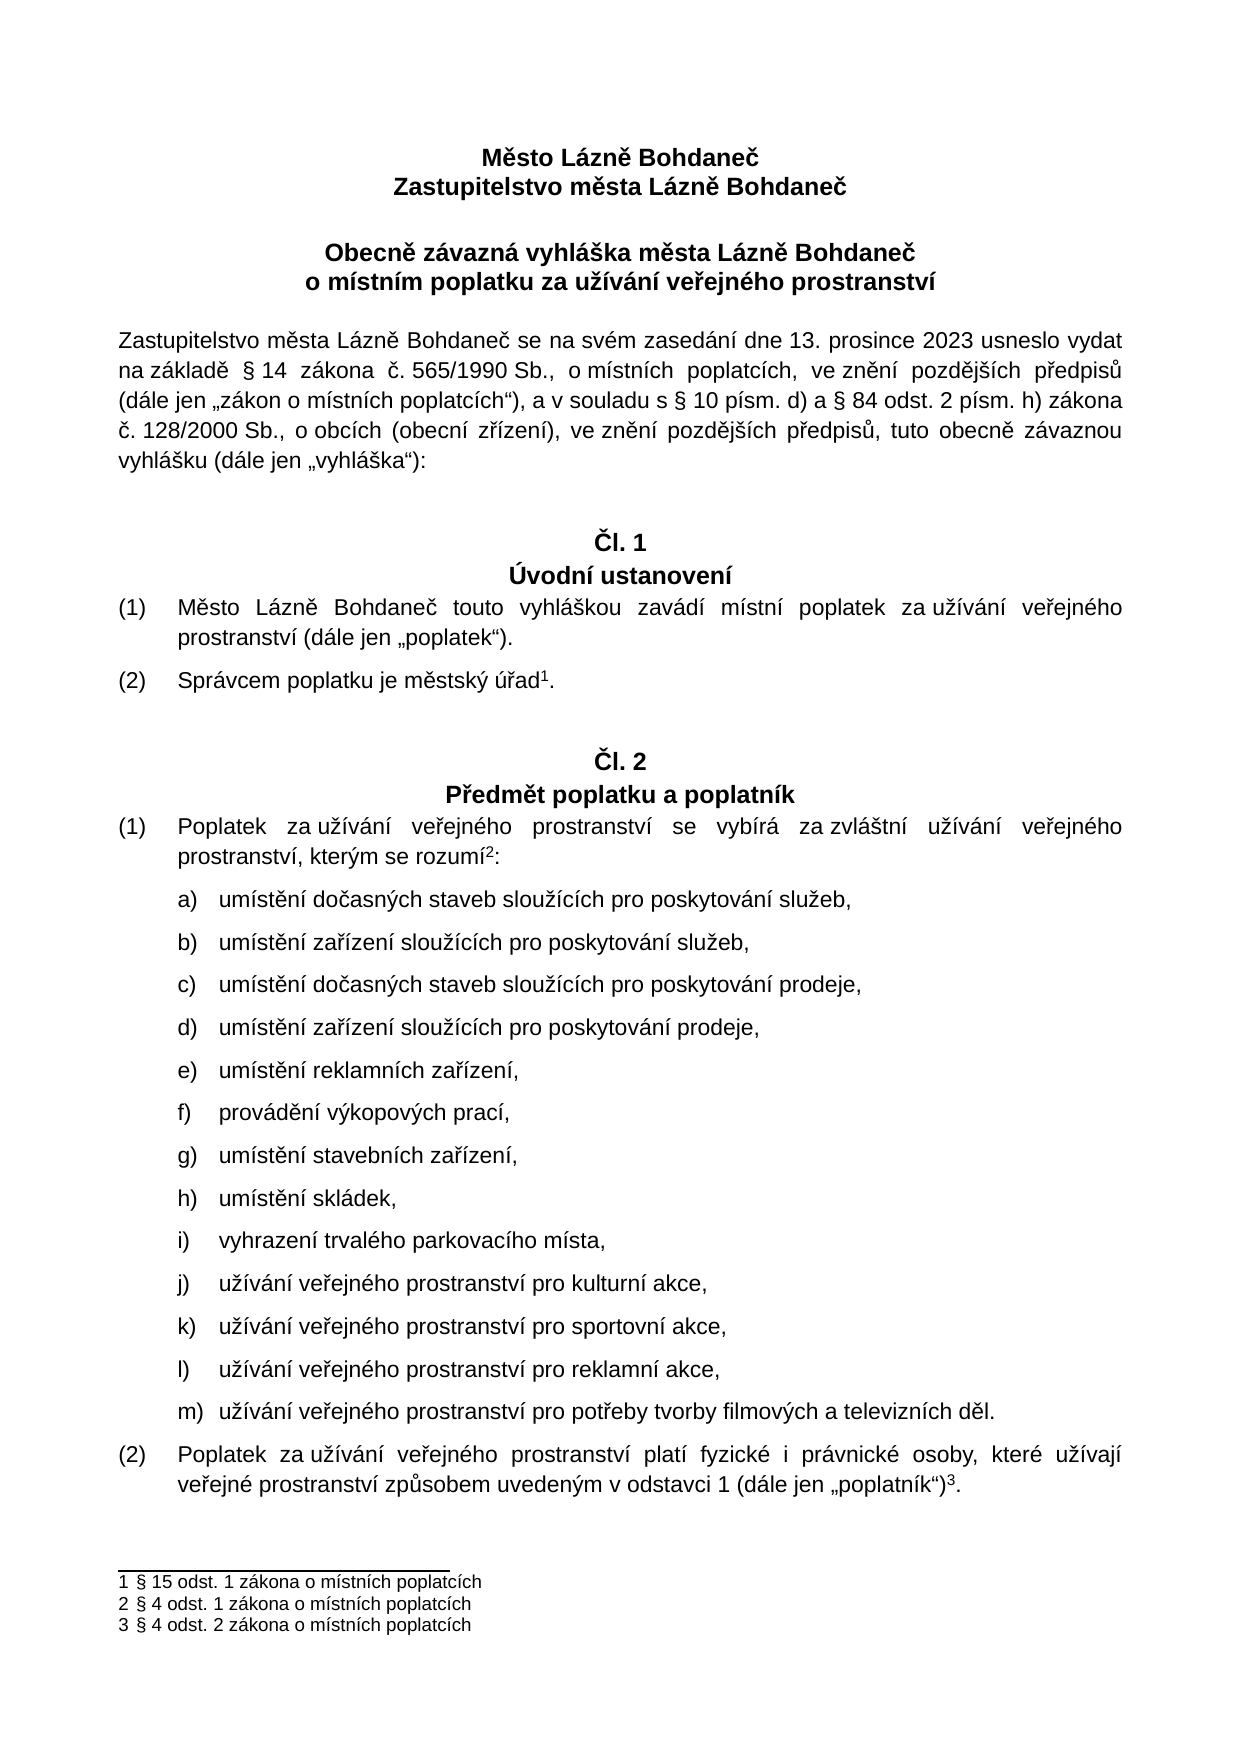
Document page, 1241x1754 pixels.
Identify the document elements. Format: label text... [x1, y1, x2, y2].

list umístění dočasných staveb sloužících pro poskytování prodeje, [177, 971, 1122, 998]
list § 4 odst. 2 zákona o místních poplatcích [118, 1614, 1122, 1635]
list Správcem poplatku je městský úřad. [118, 667, 1122, 693]
list provádění výkopových prací, [177, 1099, 1122, 1126]
list umístění reklamních zařízení, [177, 1057, 1122, 1083]
subtitle Čl. 1 Úvodní ustanovení [118, 528, 1122, 589]
list Město Lázně Bohdaneč touto vyhláškou zavádí místní poplatek za užívání veřejného prostranství (dále jen „poplatek“). [118, 594, 1122, 650]
list umístění zařízení sloužících pro poskytování prodeje, [177, 1014, 1122, 1040]
text Zastupitelstvo města Lázně Bohdaneč se na svém zasedání dne 13. prosince 2023 usneslo vydat na základě § 14 zákona č. 565/1990 Sb., o místních poplatcích, ve znění pozdějších předpisů (dále jen „zákon o místních poplatcích“), a v souladu s § 10 písm. d) a § 84 odst. 2 písm. h) zákona č. 128/2000 Sb., o obcích (obecní zřízení), ve znění pozdějších předpisů, tuto obecně závaznou vyhlášku (dále jen „vyhláška“): [118, 327, 1122, 474]
subtitle Čl. 2 Předmět poplatku a poplatník [118, 747, 1122, 809]
list umístění zařízení sloužících pro poskytování služeb, [177, 928, 1122, 955]
subtitle Obecně závazná vyhláška města Lázně Bohdaneč o místním poplatku za užívání veřejného prostranství [118, 238, 1122, 295]
list § 15 odst. 1 zákona o místních poplatcích [118, 1571, 1122, 1592]
list umístění skládek, [177, 1185, 1122, 1211]
list užívání veřejného prostranství pro potřeby tvorby filmových a televizních děl. [177, 1398, 1122, 1425]
list umístění dočasných staveb sloužících pro poskytování služeb, [177, 886, 1122, 912]
list Poplatek za užívání veřejného prostranství platí fyzické i právnické osoby, které užívají veřejné prostranství způsobem uvedeným v odstavci 1 (dále jen „poplatník“). [118, 1441, 1122, 1498]
list užívání veřejného prostranství pro sportovní akce, [177, 1313, 1122, 1339]
list vyhrazení trvalého parkovacího místa, [177, 1227, 1122, 1254]
list užívání veřejného prostranství pro kulturní akce, [177, 1270, 1122, 1297]
list užívání veřejného prostranství pro reklamní akce, [177, 1356, 1122, 1382]
list Poplatek za užívání veřejného prostranství se vybírá za zvláštní užívání veřejného prostranství, kterým se rozumí: [118, 813, 1122, 869]
text Město Lázně Bohdaneč Zastupitelstvo města Lázně Bohdaneč [118, 143, 1122, 201]
list § 4 odst. 1 zákona o místních poplatcích [118, 1592, 1122, 1614]
list umístění stavebních zařízení, [177, 1142, 1122, 1168]
